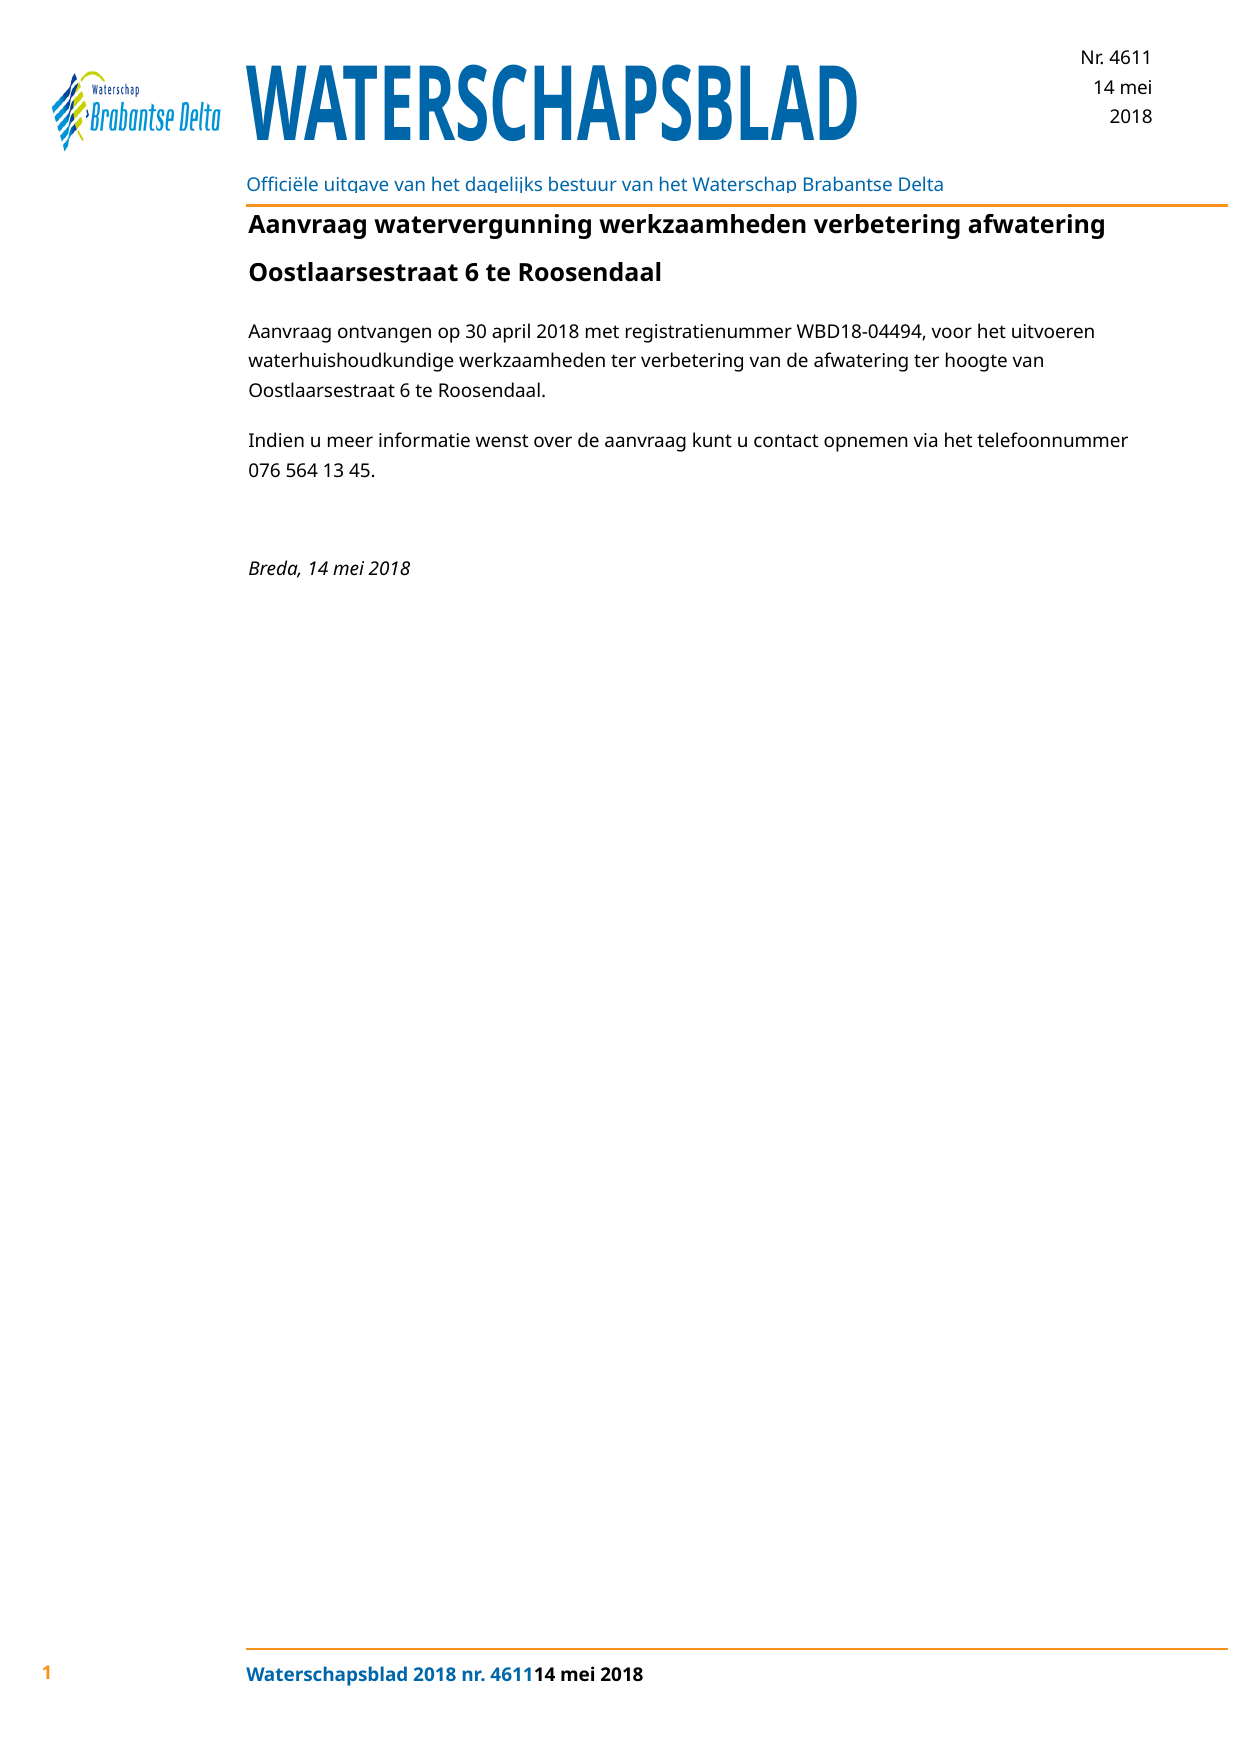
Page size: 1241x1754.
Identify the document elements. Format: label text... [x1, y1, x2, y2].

text Aanvraag ontvangen op 30 april 2018 met registratienummer WBD18-04494, voor het uitvoeren waterhuishoudkundige werkzaamheden ter verbetering van de afwatering ter hoogte van Oostlaarsestraat 6 te Roosendaal. [248, 318, 1152, 403]
text Aanvraag watervergunning werkzaamheden verbetering afwatering Oostlaarsestraat 6 te Roosendaal [248, 207, 1152, 288]
text Indien u meer informatie wenst over de aanvraag kunt u contact opnemen via het telefoonnummer 076 564 13 45. [248, 427, 1152, 483]
picture [41, 47, 231, 172]
text Breda, 14 mei 2018 [248, 555, 1152, 581]
